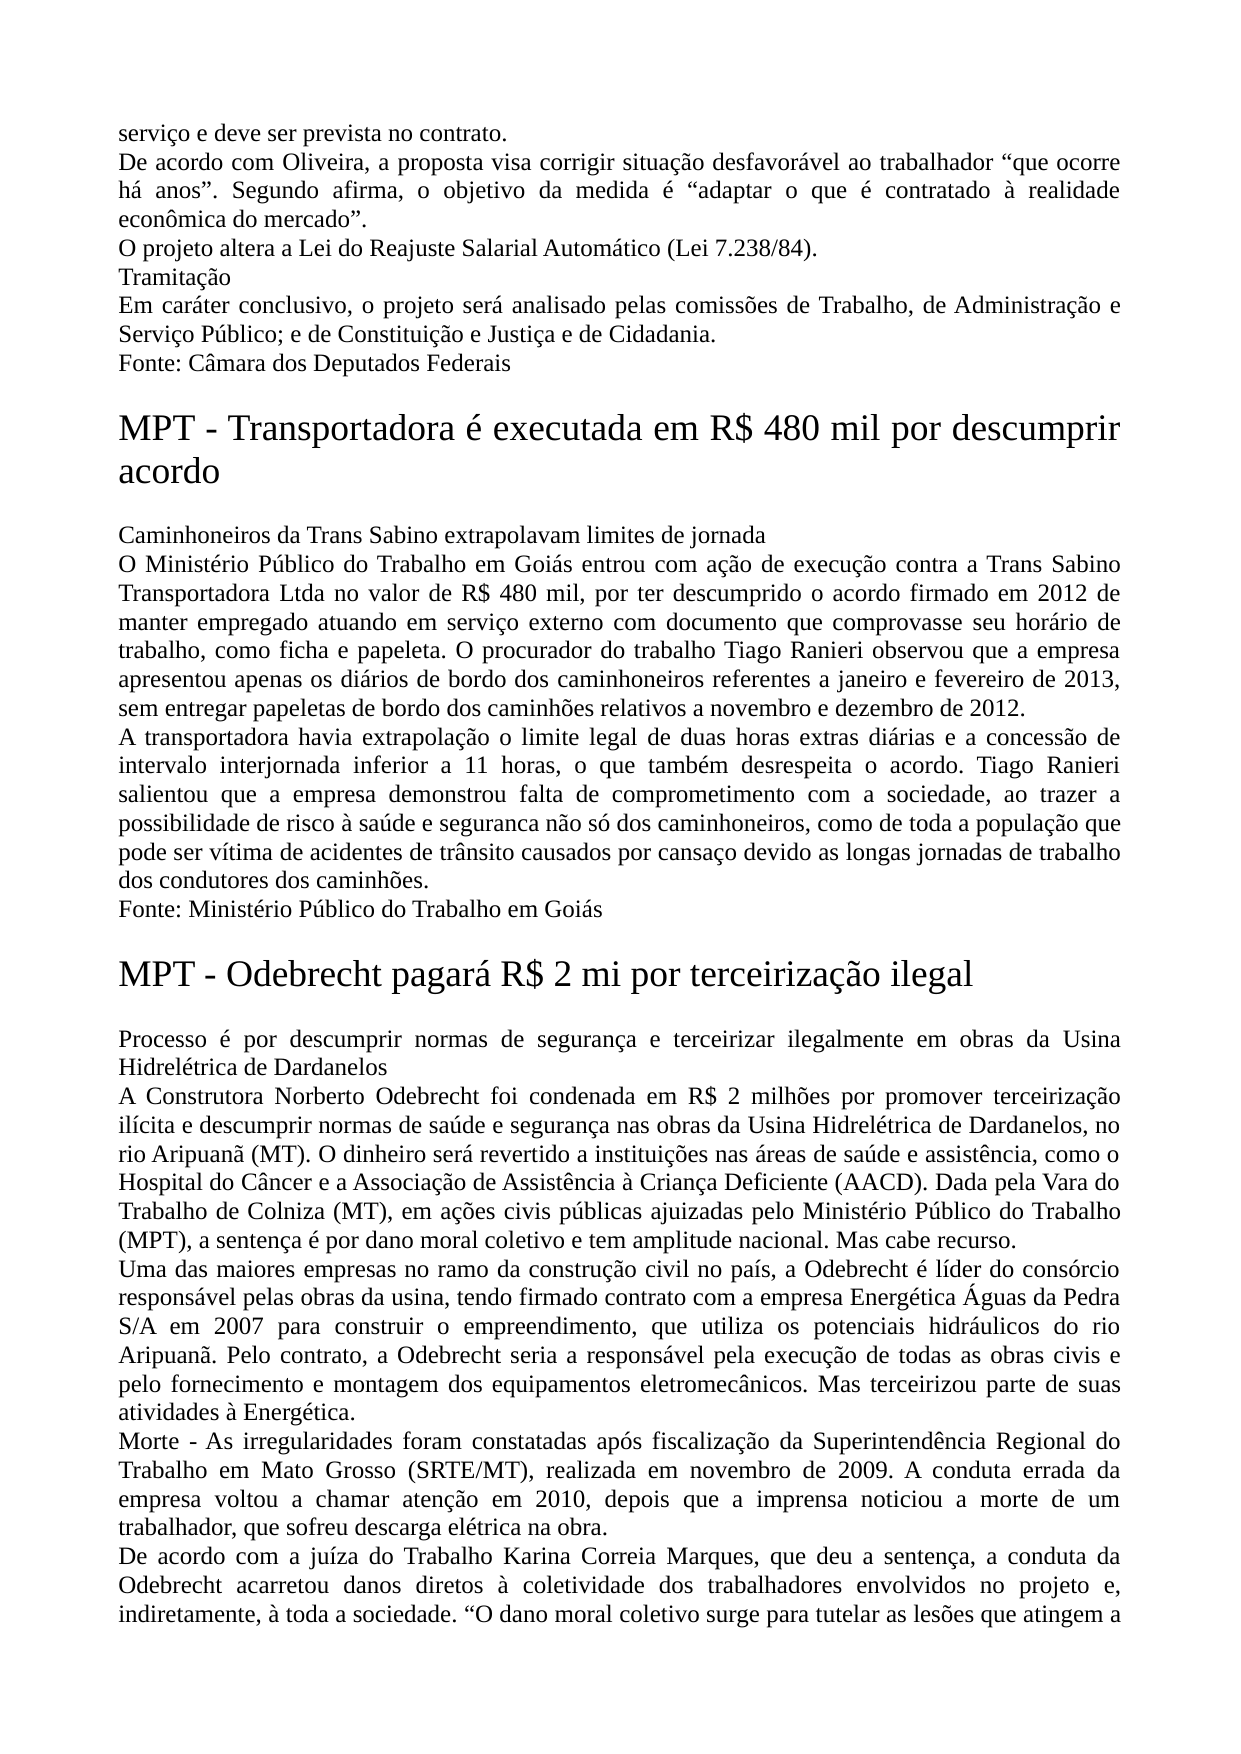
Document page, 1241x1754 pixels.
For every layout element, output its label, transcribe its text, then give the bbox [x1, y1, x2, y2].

text Caminhoneiros da Trans Sabino extrapolavam limites de jornada [118, 521, 1122, 549]
text Fonte: Câmara dos Deputados Federais [118, 348, 1122, 377]
text De acordo com a juíza do Trabalho Karina Correia Marques, que deu a sentença, a conduta da Odebrecht acarretou danos diretos à coletividade dos trabalhadores envolvidos no projeto e, indiretamente, à toda a sociedade. “O dano moral coletivo surge para tutelar as lesões que atingem a [118, 1541, 1122, 1627]
text Fonte: Ministério Público do Trabalho em Goiás [118, 894, 1122, 923]
text Em caráter conclusivo, o projeto será analisado pelas comissões de Trabalho, de Administração e Serviço Público; e de Constituição e Justiça e de Cidadania. [118, 291, 1122, 348]
text Morte - As irregularidades foram constatadas após fiscalização da Superintendência Regional do Trabalho em Mato Grosso (SRTE/MT), realizada em novembro de 2009. A conduta errada da empresa voltou a chamar atenção em 2010, depois que a imprensa noticiou a morte de um trabalhador, que sofreu descarga elétrica na obra. [118, 1426, 1122, 1541]
text Tramitação [118, 262, 1122, 291]
text O Ministério Público do Trabalho em Goiás entrou com ação de execução contra a Trans Sabino Transportadora Ltda no valor de R$ 480 mil, por ter descumprido o acordo firmado em 2012 de manter empregado atuando em serviço externo com documento que comprovasse seu horário de trabalho, como ficha e papeleta. O procurador do trabalho Tiago Ranieri observou que a empresa apresentou apenas os diários de bordo dos caminhoneiros referentes a janeiro e fevereiro de 2013, sem entregar papeletas de bordo dos caminhões relativos a novembro e dezembro de 2012. [118, 549, 1122, 722]
text serviço e deve ser prevista no contrato. [118, 118, 1122, 147]
text MPT - Transportadora é executada em R$ 480 mil por descumprir acordo [118, 406, 1122, 492]
text A transportadora havia extrapolação o limite legal de duas horas extras diárias e a concessão de intervalo interjornada inferior a 11 horas, o que também desrespeita o acordo. Tiago Ranieri salientou que a empresa demonstrou falta de comprometimento com a sociedade, ao trazer a possibilidade de risco à saúde e seguranca não só dos caminhoneiros, como de toda a população que pode ser vítima de acidentes de trânsito causados por cansaço devido as longas jornadas de trabalho dos condutores dos caminhões. [118, 722, 1122, 894]
text A Construtora Norberto Odebrecht foi condenada em R$ 2 milhões por promover terceirização ilícita e descumprir normas de saúde e segurança nas obras da Usina Hidrelétrica de Dardanelos, no rio Aripuanã (MT). O dinheiro será revertido a instituições nas áreas de saúde e assistência, como o Hospital do Câncer e a Associação de Assistência à Criança Deficiente (AACD). Dada pela Vara do Trabalho de Colniza (MT), em ações civis públicas ajuizadas pelo Ministério Público do Trabalho (MPT), a sentença é por dano moral coletivo e tem amplitude nacional. Mas cabe recurso. [118, 1081, 1122, 1254]
text Processo é por descumprir normas de segurança e terceirizar ilegalmente em obras da Usina Hidrelétrica de Dardanelos [118, 1024, 1122, 1081]
text O projeto altera a Lei do Reajuste Salarial Automático (Lei 7.238/84). [118, 233, 1122, 262]
text MPT - Odebrecht pagará R$ 2 mi por terceirização ilegal [118, 952, 1122, 995]
text Uma das maiores empresas no ramo da construção civil no país, a Odebrecht é líder do consórcio responsável pelas obras da usina, tendo firmado contrato com a empresa Energética Águas da Pedra S/A em 2007 para construir o empreendimento, que utiliza os potenciais hidráulicos do rio Aripuanã. Pelo contrato, a Odebrecht seria a responsável pela execução de todas as obras civis e pelo fornecimento e montagem dos equipamentos eletromecânicos. Mas terceirizou parte de suas atividades à Energética. [118, 1254, 1122, 1426]
text De acordo com Oliveira, a proposta visa corrigir situação desfavorável ao trabalhador “que ocorre há anos”. Segundo afirma, o objetivo da medida é “adaptar o que é contratado à realidade econômica do mercado”. [118, 147, 1122, 233]
